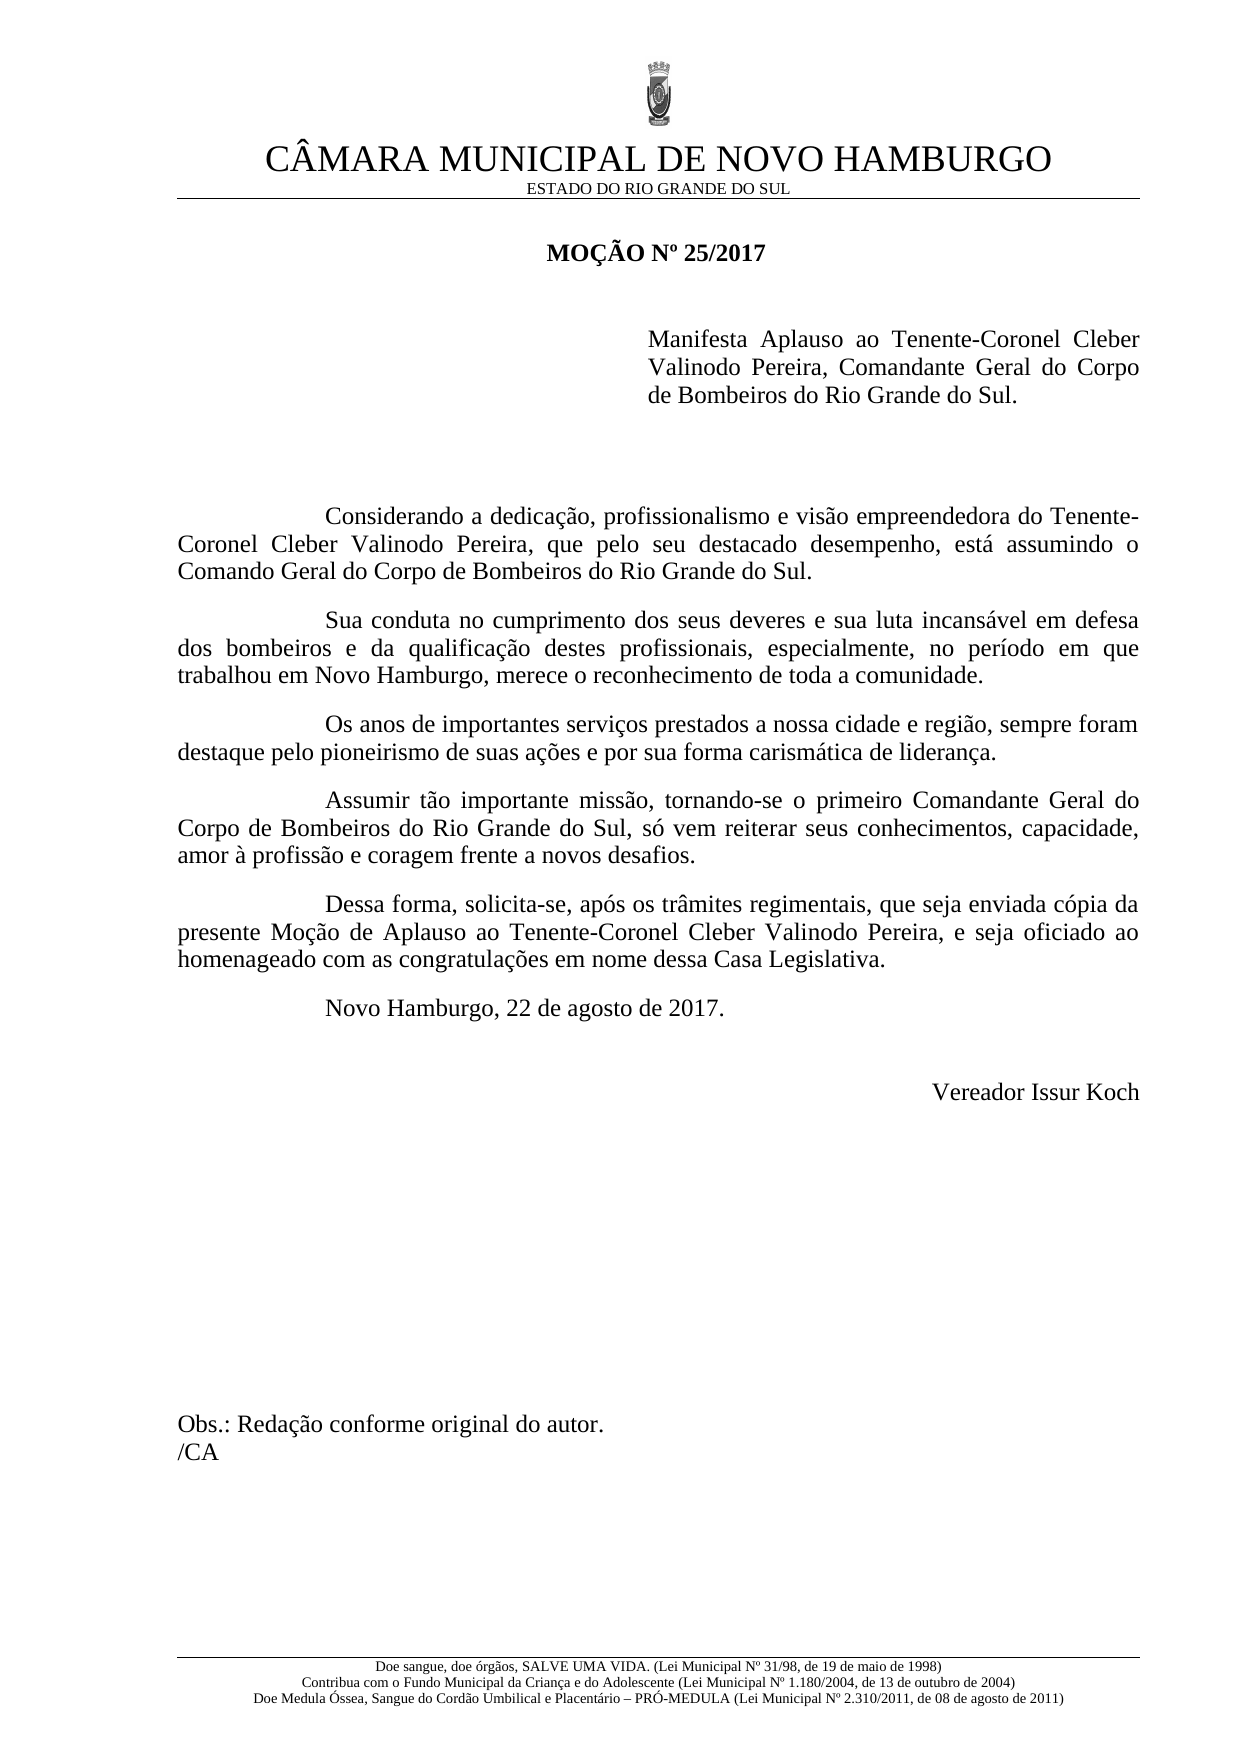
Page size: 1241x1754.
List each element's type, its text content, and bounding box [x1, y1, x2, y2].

text MOÇÃO Nº 25/2017 [177, 239, 1140, 266]
text Considerando a dedicação, profissionalismo e visão empreendedora do Tenente-Coronel Cleber Valinodo Pereira, que pelo seu destacado desempenho, está assumindo o Comando Geral do Corpo de Bombeiros do Rio Grande do Sul. [177, 502, 1140, 585]
text Sua conduta no cumprimento dos seus deveres e sua luta incansável em defesa dos bombeiros e da qualificação destes profissionais, especialmente, no período em que trabalhou em Novo Hamburgo, merece o reconhecimento de toda a comunidade. [177, 606, 1140, 689]
text Novo Hamburgo, 22 de agosto de 2017. [177, 994, 1140, 1022]
text Vereador Issur Koch [177, 1078, 1140, 1105]
text /CA [177, 1438, 1140, 1466]
text Os anos de importantes serviços prestados a nossa cidade e região, sempre foram destaque pelo pioneirismo de suas ações e por sua forma carismática de liderança. [177, 710, 1140, 765]
text Dessa forma, solicita-se, após os trâmites regimentais, que seja enviada cópia da presente Moção de Aplauso ao Tenente-Coronel Cleber Valinodo Pereira, e seja oficiado ao homenageado com as congratulações em nome dessa Casa Legislativa. [177, 890, 1140, 973]
text Obs.: Redação conforme original do autor. [177, 1410, 1140, 1438]
text Manifesta Aplauso ao Tenente-Coronel Cleber Valinodo Pereira, Comandante Geral do Corpo de Bombeiros do Rio Grande do Sul. [648, 325, 1140, 408]
text Assumir tão importante missão, tornando-se o primeiro Comandante Geral do Corpo de Bombeiros do Rio Grande do Sul, só vem reiterar seus conhecimentos, capacidade, amor à profissão e coragem frente a novos desafios. [177, 786, 1140, 869]
